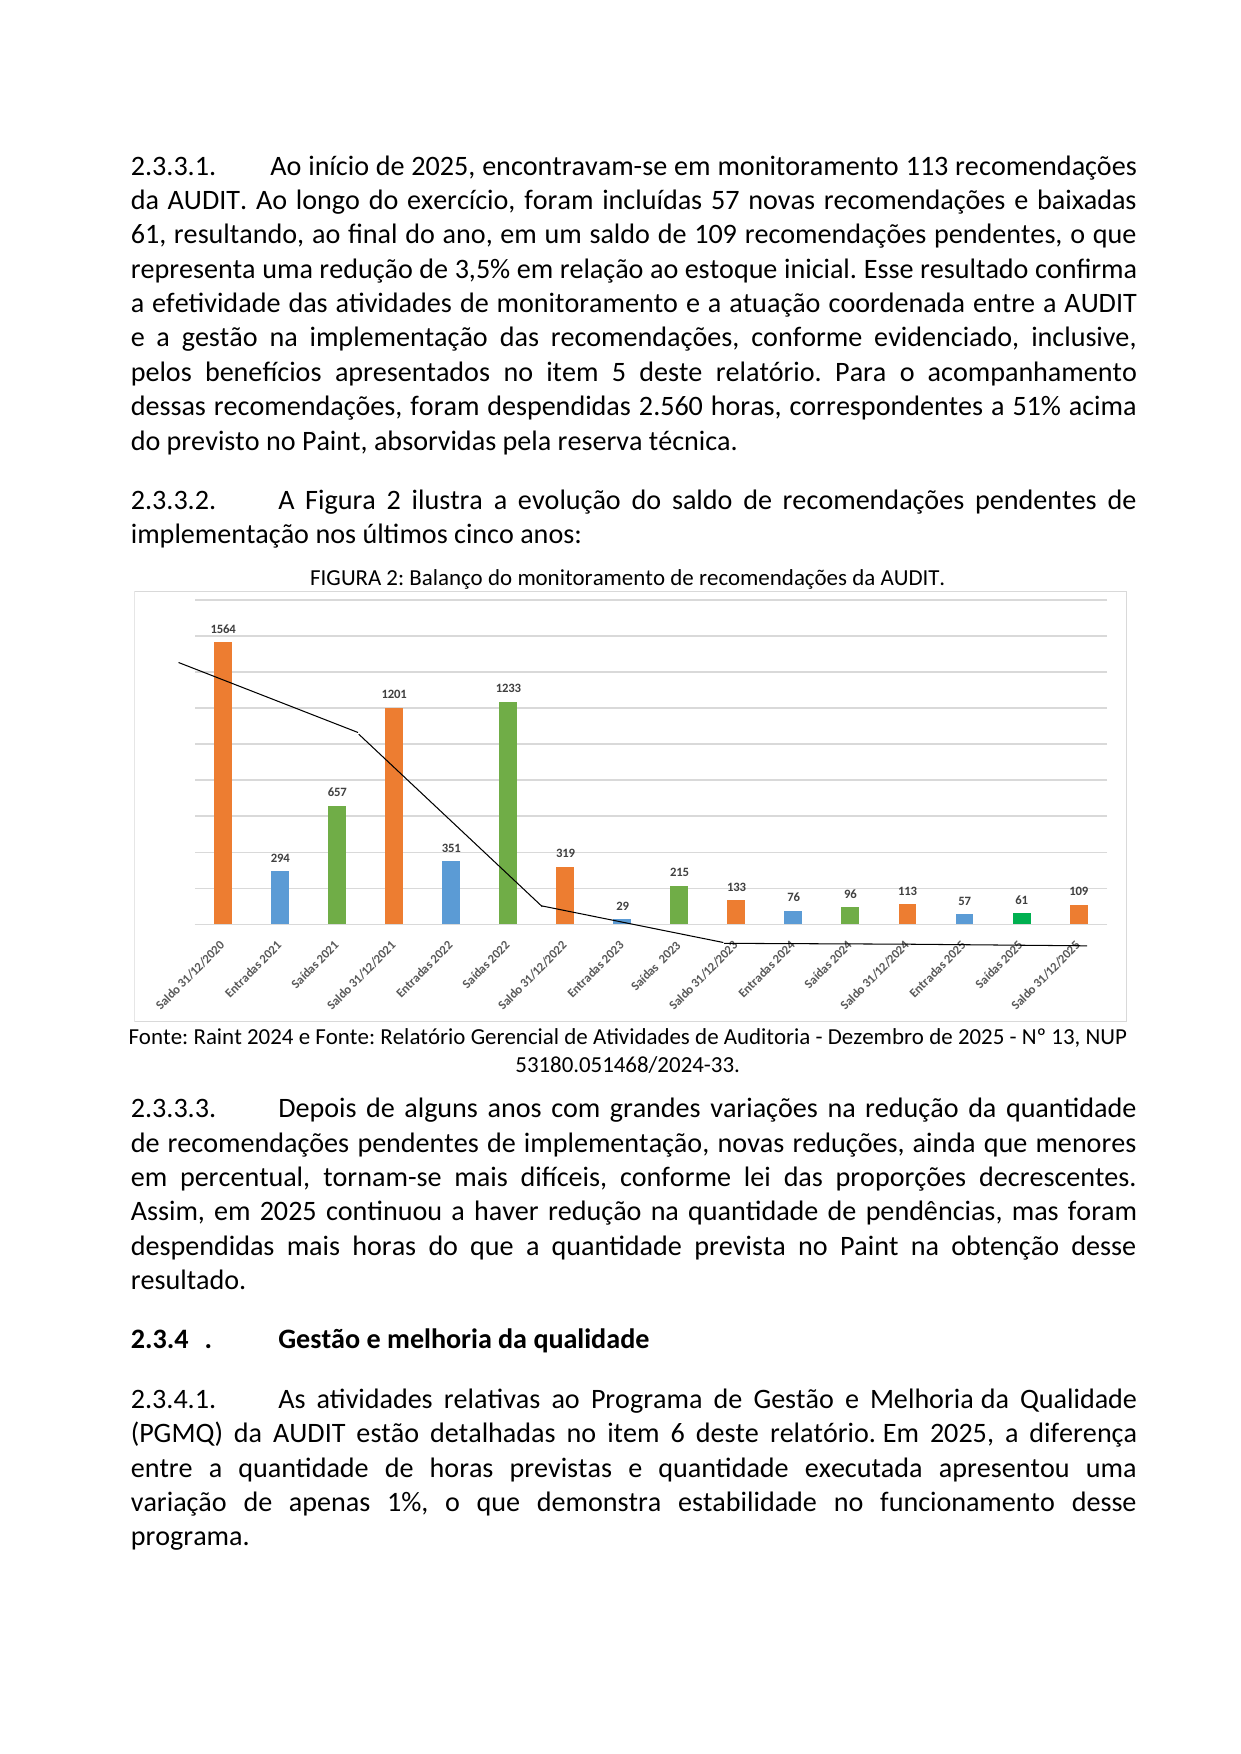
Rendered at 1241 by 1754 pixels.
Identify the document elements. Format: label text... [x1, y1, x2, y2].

text FIGURA 2: Balanço do monitoramento de recomendações da AUDIT. [124, 563, 1131, 591]
text 2.3.3.1. Ao início de 2025, encontravam-se em monitoramento 113 recomendações da AUDIT. Ao longo do exercício, foram incluídas 57 novas recomendações e baixadas 61, resultando, ao final do ano, em um saldo de 109 recomendações pendentes, o que representa uma redução de 3,5% em relação ao estoque inicial. Esse resultado confirma a efetividade das atividades de monitoramento e a atuação coordenada entre a AUDIT e a gestão na implementação das recomendações, conforme evidenciado, inclusive, pelos benefícios apresentados no item 5 deste relatório. Para o acompanhamento dessas recomendações, foram despendidas 2.560 horas, correspondentes a 51% acima do previsto no Paint, absorvidas pela reserva técnica. [131, 148, 1137, 457]
text 2.3.3.3. Depois de alguns anos com grandes variações na redução da quantidade de recomendações pendentes de implementação, novas reduções, ainda que menores em percentual, tornam-se mais difíceis, conforme lei das proporções decrescentes. Assim, em 2025 continuou a haver redução na quantidade de pendências, mas foram despendidas mais horas do que a quantidade prevista no Paint na obtenção desse resultado. [131, 1090, 1137, 1297]
text 2.3.3.2. A Figura 2 ilustra a evolução do saldo de recomendações pendentes de implementação nos últimos cinco anos: [131, 482, 1137, 551]
text 2.3.4.1. As atividades relativas ao Programa de Gestão e Melhoria da Qualidade (PGMQ) da AUDIT estão detalhadas no item 6 deste relatório. Em 2025, a diferença entre a quantidade de horas previstas e quantidade executada apresentou uma variação de apenas 1%, o que demonstra estabilidade no funcionamento desse programa. [131, 1381, 1137, 1553]
text Fonte: Raint 2024 e Fonte: Relatório Gerencial de Atividades de Auditoria - Dezembro de 2025 - Nº 13, NUP 53180.051468/2024-33. [124, 1022, 1131, 1078]
text 2.3.4 . Gestão e melhoria da qualidade [131, 1322, 1124, 1356]
